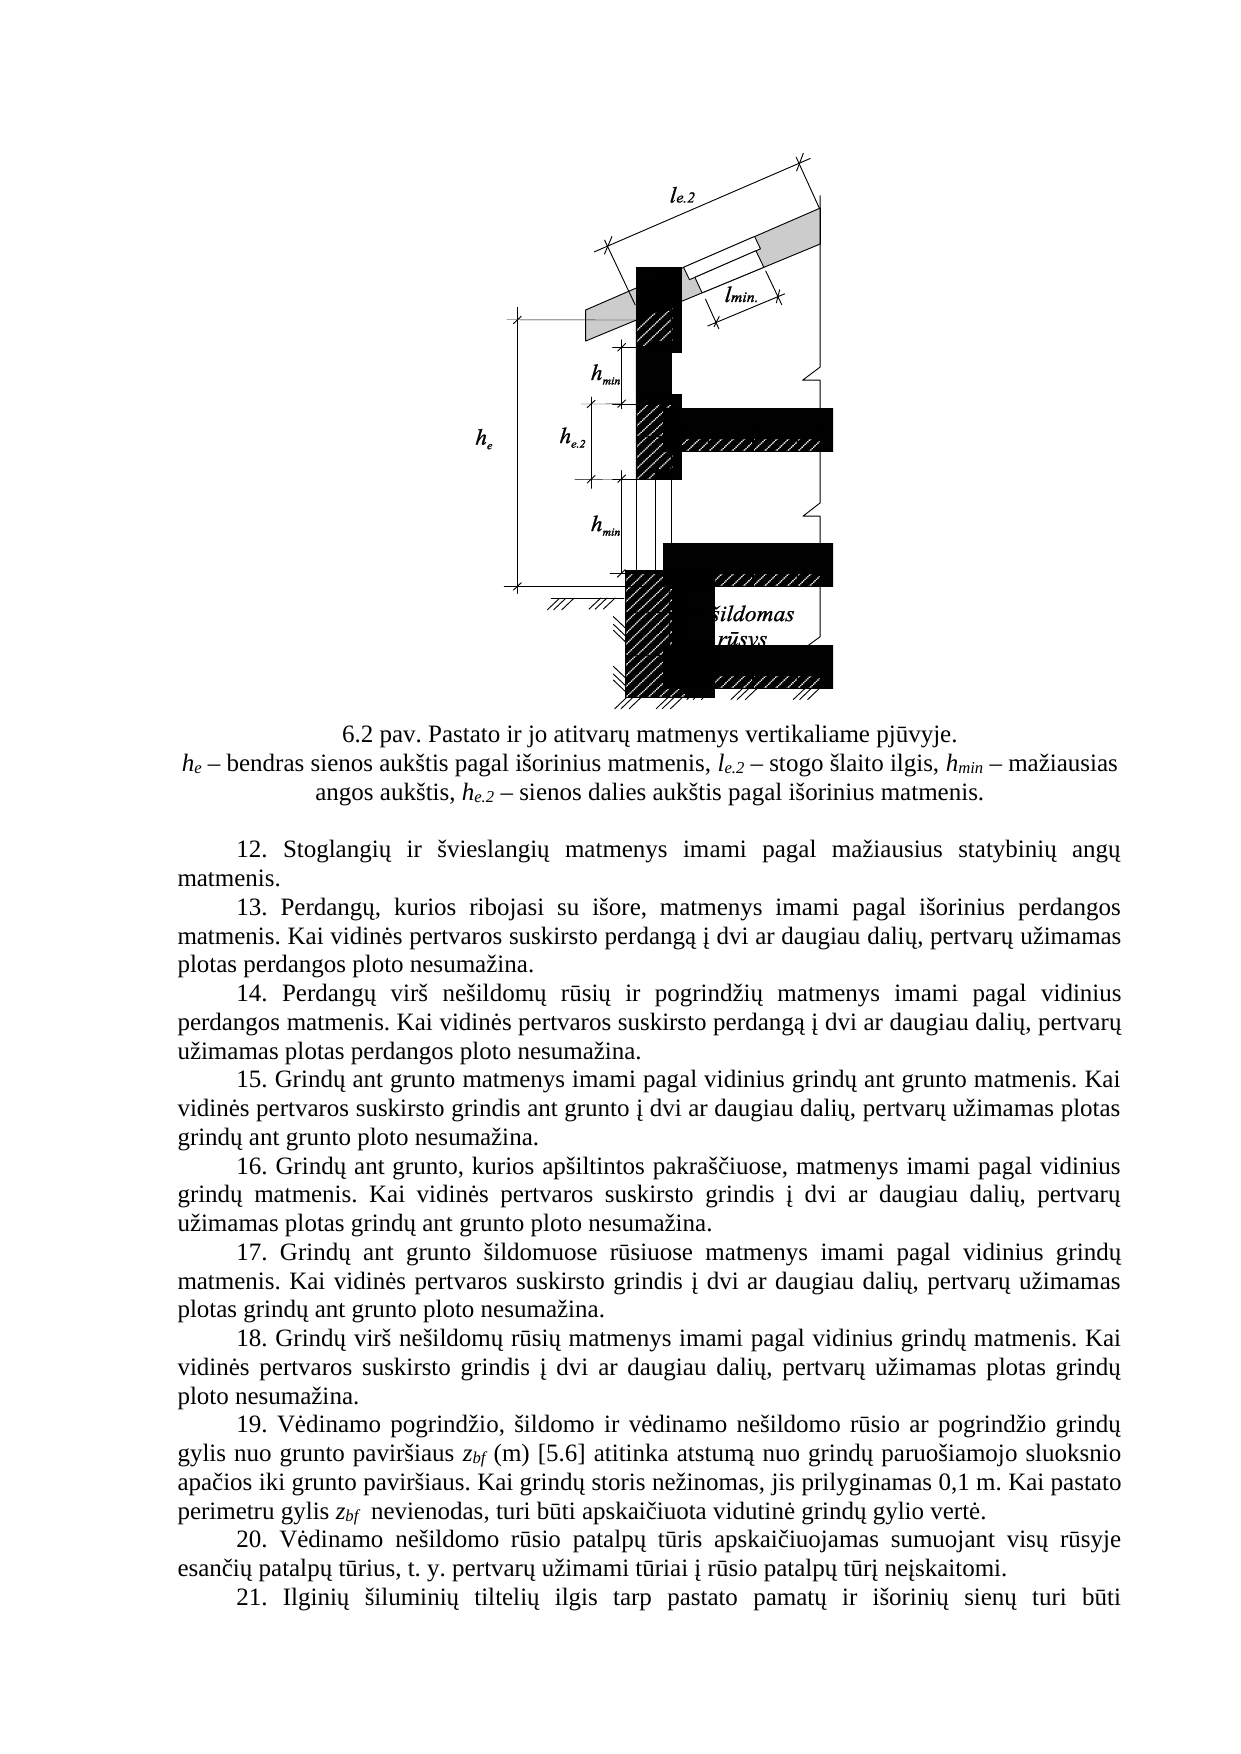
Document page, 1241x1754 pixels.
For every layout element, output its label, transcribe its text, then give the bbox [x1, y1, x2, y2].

text (pav.) [811, 587, 832, 645]
text (pav.) [622, 348, 635, 404]
text (pav.) [672, 452, 819, 543]
text 14. Perdangų virš nešildomų rūsių ir pogrindžių matmenys imami pagal vidinius perdangos matmenis. Kai vidinės pertvaros suskirsto perdangą į dvi ar daugiau dalių, pertvarų užimamas plotas perdangos ploto nesumažina. [177, 978, 1122, 1064]
text 12. Stoglangių ir švieslangių matmenys imami pagal mažiausius statybinių angų matmenis. [177, 834, 1122, 892]
text 20. Vėdinamo nešildomo rūsio patalpų tūris apskaičiuojamas sumuojant visų rūsyje esančių patalpų tūrius, t. y. pertvarų užimami tūriai į rūsio patalpų tūrį neįskaitomi. [177, 1524, 1122, 1582]
text 15. Grindų ant grunto matmenys imami pagal vidinius grindų ant grunto matmenis. Kai vidinės pertvaros suskirsto grindis ant grunto į dvi ar daugiau dalių, pertvarų užimamas plotas grindų ant grunto ploto nesumažina. [177, 1064, 1122, 1151]
text (pav.) [715, 587, 819, 645]
text (pav.) [468, 144, 832, 719]
text (pav.) [807, 452, 832, 543]
text 6.2 pav. Pastato ir jo atitvarų matmenys vertikaliame pjūvyje. [177, 719, 1122, 748]
text (pav.) [177, 118, 1122, 719]
text (pav.) [592, 405, 635, 479]
text 21. Ilginių šiluminių tiltelių ilgis tarp pastato pamatų ir išorinių sienų turi būti [177, 1582, 1122, 1611]
text (pav.) [518, 320, 635, 586]
text (pav.) [656, 480, 671, 570]
text 17. Grindų ant grunto šildomuose rūsiuose matmenys imami pagal vidinius grindų matmenis. Kai vidinės pertvaros suskirsto grindis į dvi ar daugiau dalių, pertvarų užimamas plotas grindų ant grunto ploto nesumažina. [177, 1237, 1122, 1323]
text (pav.) [672, 246, 819, 408]
text 19. Vėdinamo pogrindžio, šildomo ir vėdinamo nešildomo rūsio ar pogrindžio grindų gylis nuo grunto paviršiaus zbf (m) [5.6] atitinka atstumą nuo grindų paruošiamojo sluoksnio apačios iki grunto paviršiaus. Kai grindų storis nežinomas, jis prilyginamas 0,1 m. Kai pastato perimetru gylis zbf nevienodas, turi būti apskaičiuota vidutinė grindų gylio vertė. [177, 1409, 1122, 1524]
text 18. Grindų virš nešildomų rūsių matmenys imami pagal vidinius grindų matmenis. Kai vidinės pertvaros suskirsto grindis į dvi ar daugiau dalių, pertvarų užimamas plotas grindų ploto nesumažina. [177, 1323, 1122, 1409]
text (pav.) [622, 480, 636, 571]
text 13. Perdangų, kurios ribojasi su išore, matmenys imami pagal išorinius perdangos matmenis. Kai vidinės pertvaros suskirsto perdangą į dvi ar daugiau dalių, pertvarų užimamas plotas perdangos ploto nesumažina. [177, 892, 1122, 978]
text (pav.) [609, 165, 818, 290]
text he – bendras sienos aukštis pagal išorinius matmenis, le.2 – stogo šlaito ilgis, hmin – mažiausias angos aukštis, he.2 – sienos dalies aukštis pagal išorinius matmenis. [177, 748, 1122, 806]
text (pav.) [637, 480, 655, 570]
text 16. Grindų ant grunto, kurios apšiltintos pakraščiuose, matmenys imami pagal vidinius grindų matmenis. Kai vidinės pertvaros suskirsto grindis į dvi ar daugiau dalių, pertvarų užimamas plotas grindų ant grunto ploto nesumažina. [177, 1151, 1122, 1237]
